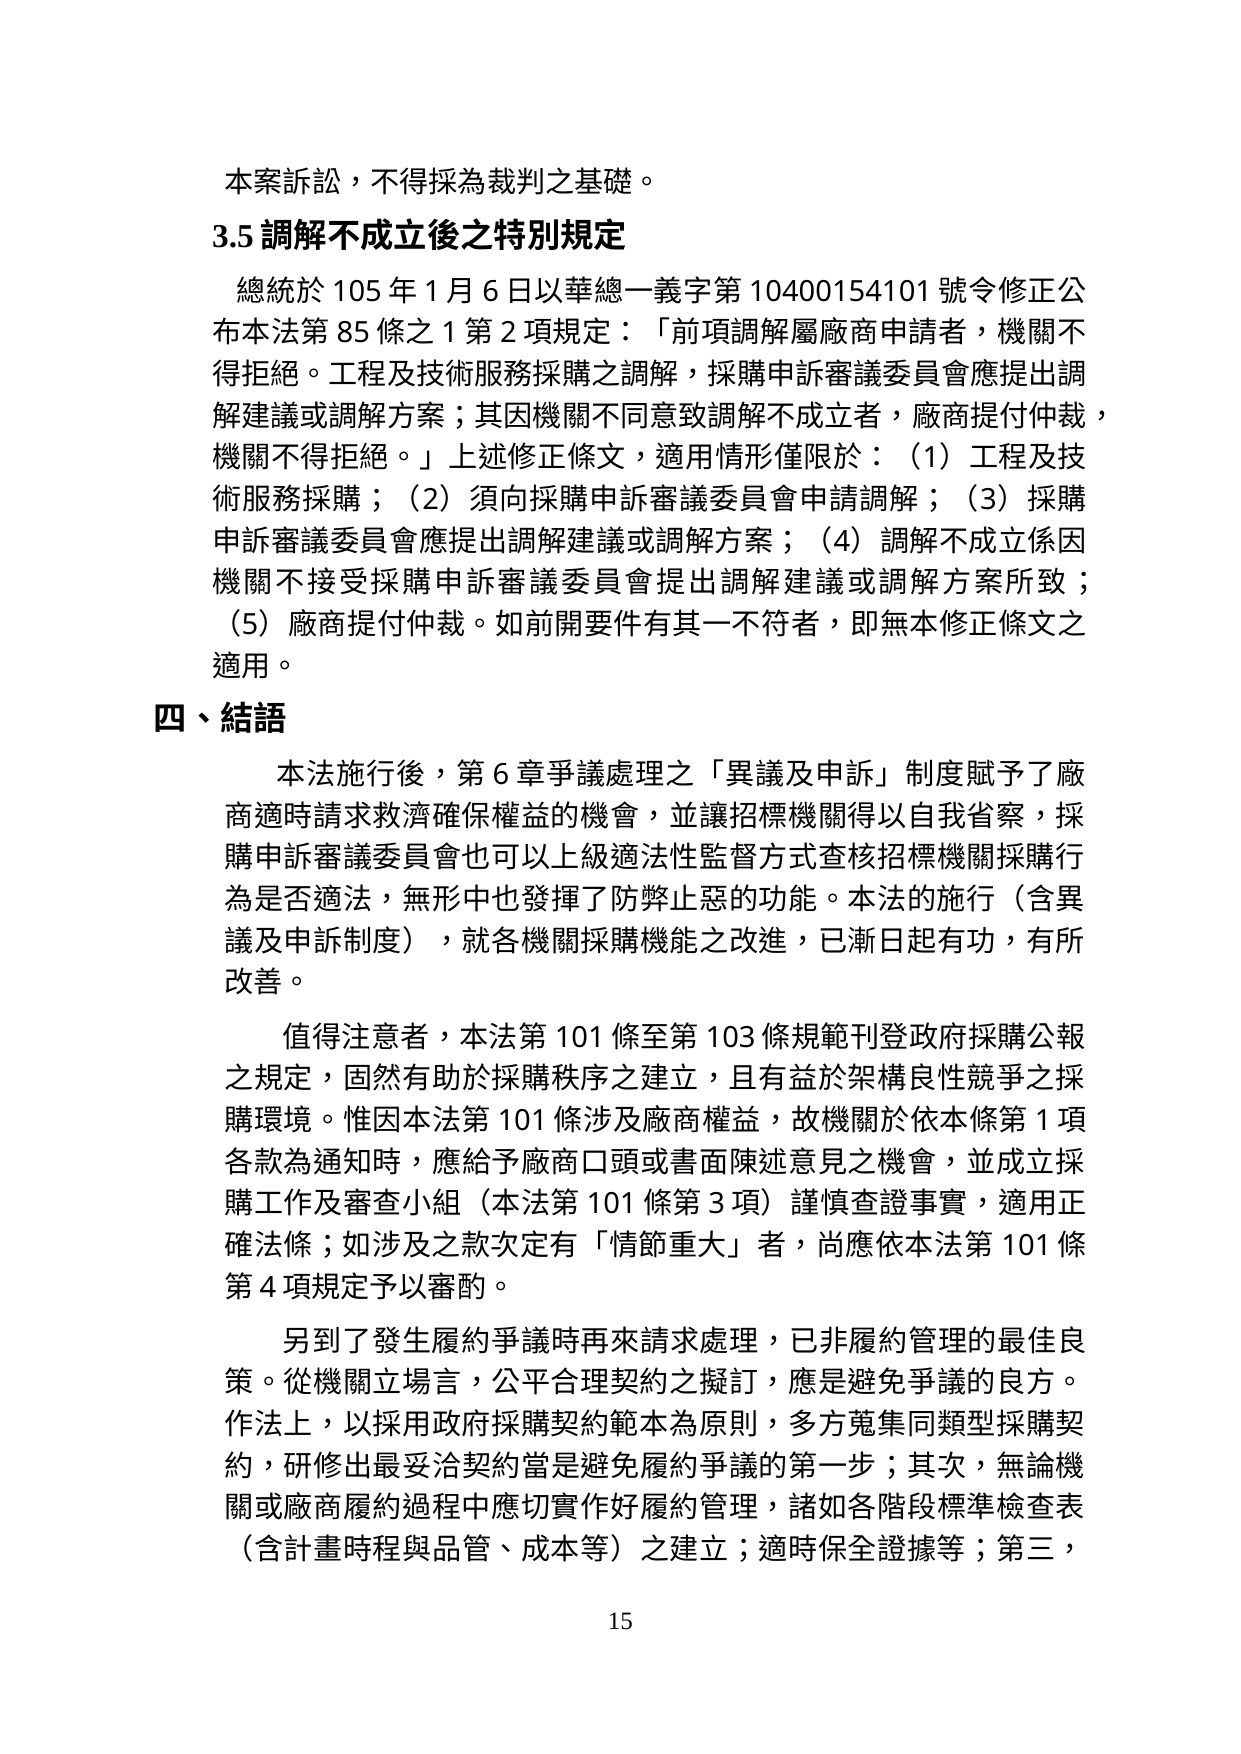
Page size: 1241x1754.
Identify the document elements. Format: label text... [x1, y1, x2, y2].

text 總統於105年1月6日以華總一義字第10400154101號令修正公布本法第85條之1第2項規定：「前項調解屬廠商申請者，機關不得拒絕。工程及技術服務採購之調解，採購申訴審議委員會應提出調解建議或調解方案；其因機關不同意致調解不成立者，廠商提付仲裁，機關不得拒絕。」上述修正條文，適用情形僅限於：（1）工程及技術服務採購；（2）須向採購申訴審議委員會申請調解；（3）採購申訴審議委員會應提出調解建議或調解方案；（4）調解不成立係因機關不接受採購申訴審議委員會提出調解建議或調解方案所致；（5）廠商提付仲裁。如前開要件有其一不符者，即無本修正條文之適用。 [212, 268, 1087, 684]
text 本法施行後，第6章爭議處理之「異議及申訴」制度賦予了廠商適時請求救濟確保權益的機會，並讓招標機關得以自我省察，採購申訴審議委員會也可以上級適法性監督方式查核招標機關採購行為是否適法，無形中也發揮了防弊止惡的功能。本法的施行（含異議及申訴制度），就各機關採購機能之改進，已漸日起有功，有所改善。 [224, 751, 1087, 1001]
text 值得注意者，本法第101條至第103條規範刊登政府採購公報之規定，固然有助於採購秩序之建立，且有益於架構良性競爭之採購環境。惟因本法第101條涉及廠商權益，故機關於依本條第1項各款為通知時，應給予廠商口頭或書面陳述意見之機會，並成立採購工作及審查小組（本法第101條第3項）謹慎查證事實，適用正確法條；如涉及之款次定有「情節重大」者，尚應依本法第101條第4項規定予以審酌。 [224, 1014, 1087, 1305]
text 四、結語 [153, 697, 1087, 739]
text 另到了發生履約爭議時再來請求處理，已非履約管理的最佳良策。從機關立場言，公平合理契約之擬訂，應是避免爭議的良方。作法上，以採用政府採購契約範本為原則，多方蒐集同類型採購契約，研修出最妥洽契約當是避免履約爭議的第一步；其次，無論機關或廠商履約過程中應切實作好履約管理，諸如各階段標準檢查表（含計畫時程與品管、成本等）之建立；適時保全證據等；第三， [224, 1318, 1087, 1568]
text 不論調解之結果如何（成立或不成立），只要該程序踐行完畢，調解程序即告終結。廠商不得就相同案件之相同請求，再行提出調解之申請；又依民事訴訟法第422條規定，調解程序中，調解委員或法官所為之勸導及當事人所為之陳述或讓步，於調解不成立後之本案訴訟，不得採為裁判之基礎。 [224, 159, 1087, 201]
text 3.5調解不成立後之特別規定 [212, 214, 1087, 255]
